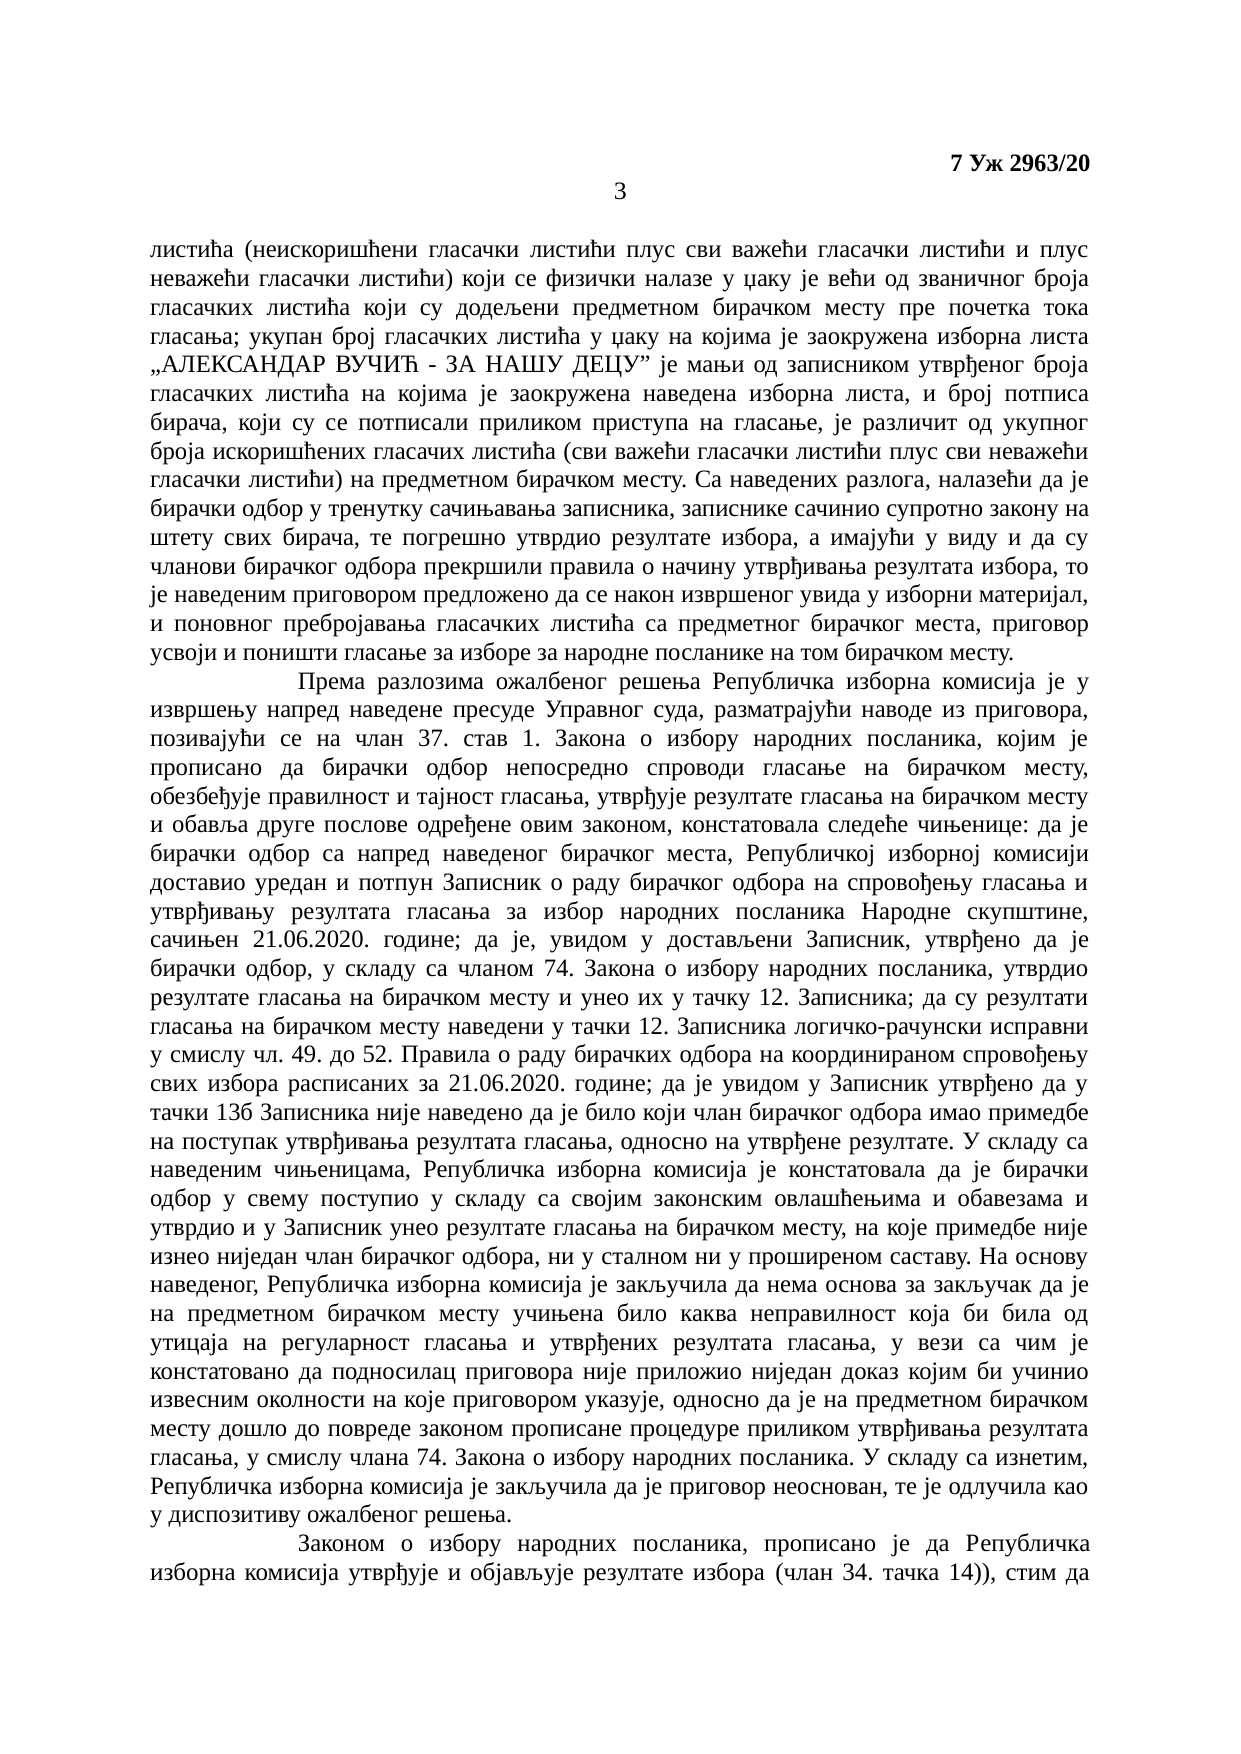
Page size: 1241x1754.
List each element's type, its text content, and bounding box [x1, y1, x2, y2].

text Законом о избору народних посланика, прописано је да Републичка изборна комисија утврђује и објављује резултате избора (члан 34. тачка 14)), стим да [150, 1528, 1090, 1586]
text Према разлозима ожалбеног решења Републичка изборна комисија је у извршењу напред наведене пресуде Управног суда, разматрајући наводе из приговора, позивајући се на члан 37. став 1. Закона о избору народних посланика, којим је прописано да бирачки одбор непосредно спроводи гласање на бирачком месту, обезбеђује правилност и тајност гласања, утврђује резултате гласања на бирачком месту и обавља друге послове одређене овим законом, констатовала следеће чињенице: да је бирачки одбор са напред наведеног бирачког места, Републичкој изборној комисији доставио уредан и потпун Записник о раду бирачког одбора на спровођењу гласања и утврђивању резултата гласања за избор народних посланика Народне скупштине, сачињен 21.06.2020. године; да је, увидом у достављени Записник, утврђено да је бирачки одбор, у складу са чланом 74. Закона о избору народних посланика, утврдио резултате гласања на бирачком месту и унео их у тачку 12. Записника; да су резултати гласања на бирачком месту наведени у тачки 12. Записника логичко-рачунски исправни у смислу чл. 49. до 52. Правила о раду бирачких одбора на координираном спровођењу свих избора расписаних за 21.06.2020. године; да је увидом у Записник утврђено да у тачки 13б Записника није наведено да је било који члан бирачког одбора имао примедбе на поступак утврђивања резултата гласања, односно на утврђене резултате. У складу са наведеним чињеницама, Републичка изборна комисија је констатовала да је бирачки одбор у свему поступио у складу са својим законским овлашћењима и обавезама и утврдио и у Записник унео резултате гласања на бирачком месту, на које примедбе није изнео ниједан члан бирачког одбора, ни у сталном ни у проширеном саставу. На основу наведеног, Републичка изборна комисија је закључила да нема основа за закључак да је на предметном бирачком месту учињена било каква неправилност која би била од утицаја на регуларност гласања и утврђених резултата гласања, у вези са чим је констатовано да подносилац приговора није приложио ниједан доказ којим би учинио извесним околности на које приговором указује, односно да је на предметном бирачком месту дошло до повреде законом прописане процедуре приликом утврђивања резултата гласања, у смислу члана 74. Закона о избору народних посланика. У складу са изнетим, Републичка изборна комисија је закључила да је приговор неоснован, те је одлучила као у диспозитиву ожалбеног решења. [150, 666, 1090, 1528]
text листића (неискоришћени гласачки листићи плус сви важећи гласачки листићи и плус неважећи гласачки листићи) који се физички налазе у џаку је већи од званичног броја гласачких листића који су додељени предметном бирачком месту пре почетка тока гласања; укупан број гласачких листића у џаку на којима је заокружена изборна листа „АЛЕКСАНДАР ВУЧИЋ - ЗА НАШУ ДЕЦУ” је мањи од записником утврђеног броја гласачких листића на којима је заокружена наведена изборна листа, и број потписа бирача, који су се потписали приликом приступа на гласање, је различит од укупног броја искоришћених гласачих листића (сви важећи гласачки листићи плус сви неважећи гласачки листићи) на предметном бирачком месту. Са наведених разлога, налазећи да је бирачки одбор у тренутку сачињавања записника, записнике сачинио супротно закону на штету свих бирача, те погрешно утврдио резултате избора, а имајући у виду и да су чланови бирачког одбора прекршили правила о начину утврђивања резултата избора, то је наведеним приговором предложено да се након извршеног увида у изборни материјал, и поновног пребројавања гласачких листића са предметног бирачког места, приговор усвоји и поништи гласање за изборе за народне посланике на том бирачком месту. [150, 234, 1090, 666]
